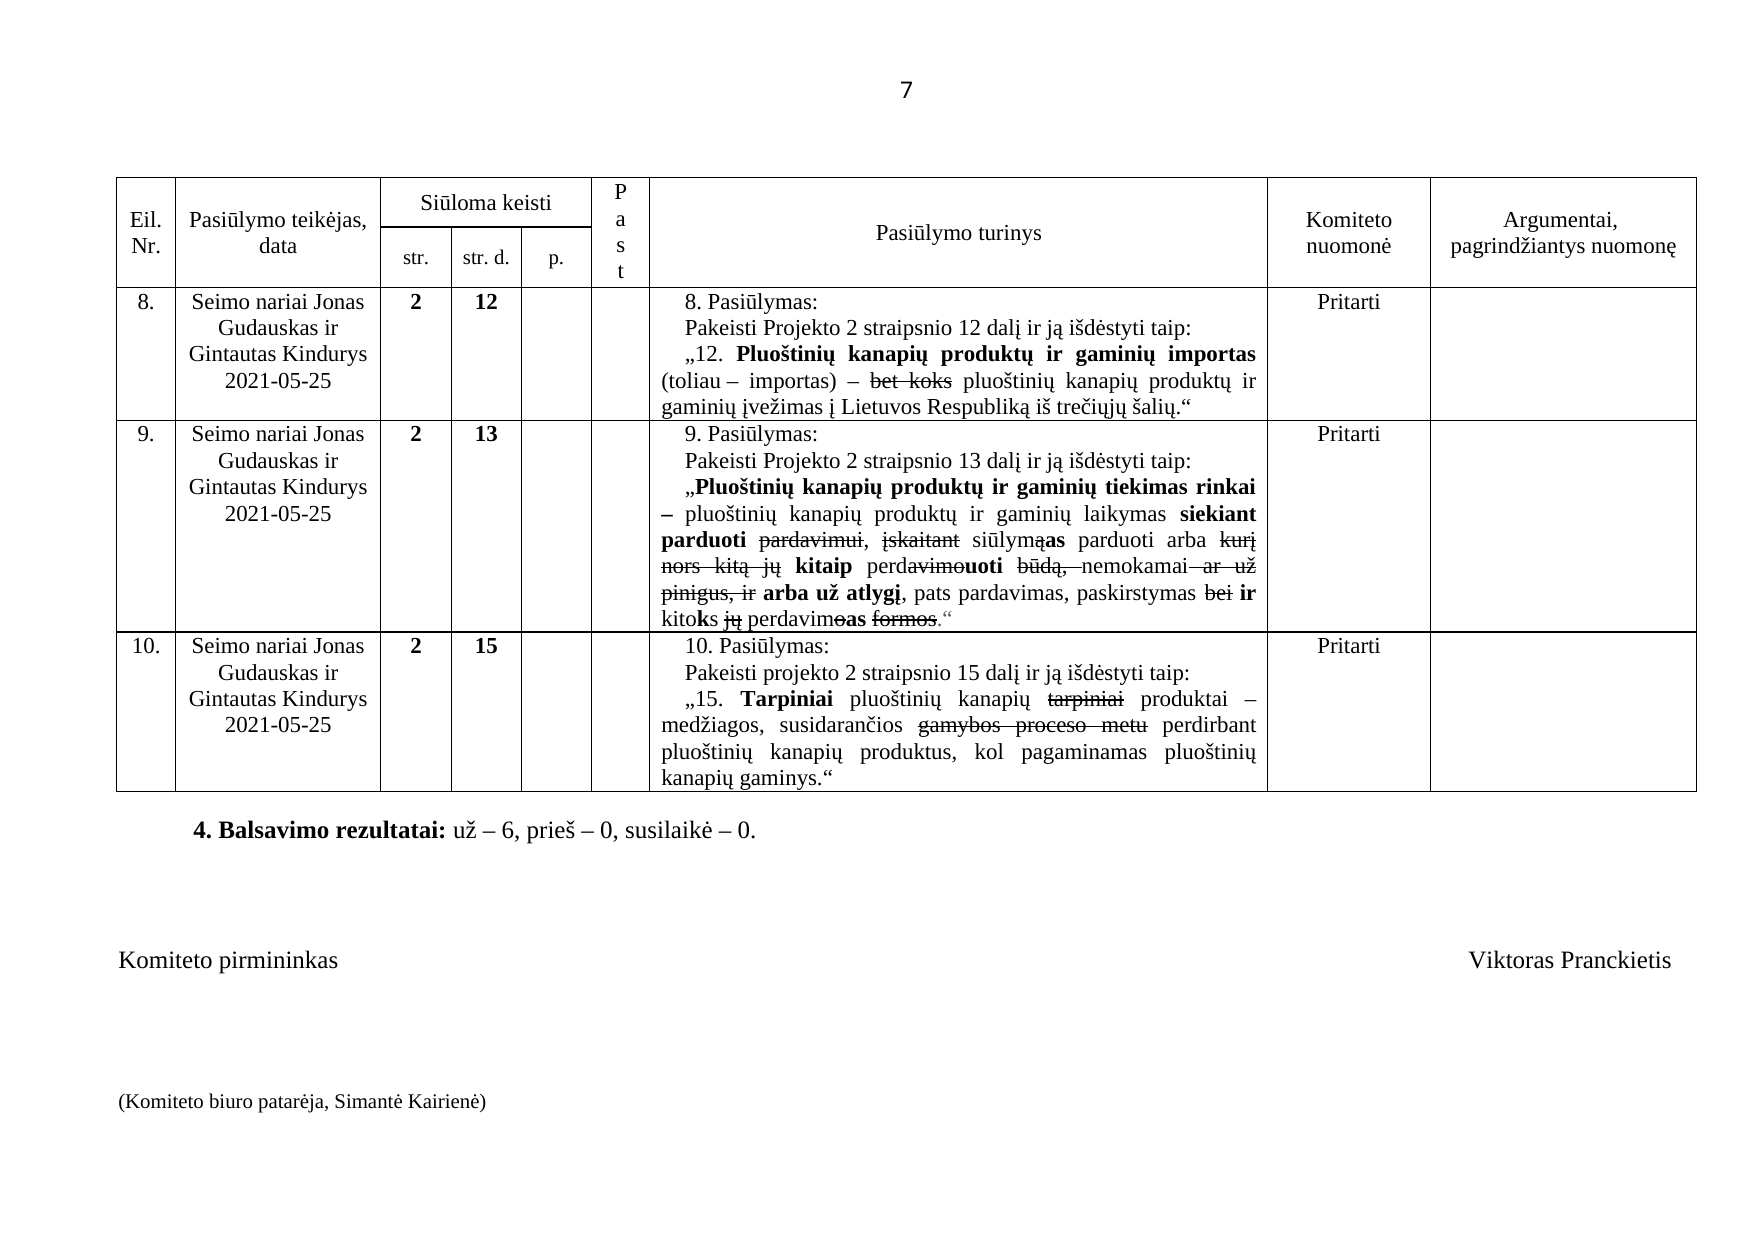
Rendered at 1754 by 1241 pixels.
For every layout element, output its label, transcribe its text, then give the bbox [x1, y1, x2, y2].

table_cell [592, 633, 649, 791]
table_cell Seimo nariai Jonas Gudauskas ir Gintautas Kindurys 2021-05-25 [176, 288, 380, 419]
table_cell 9. [117, 421, 175, 631]
table_cell [522, 288, 591, 419]
table_header Pastabos [592, 178, 649, 287]
table_cell [1431, 421, 1696, 631]
table_cell [592, 288, 649, 419]
table_header Pasiūlymo teikėjas, data [176, 178, 380, 287]
text Komiteto pirmininkas Viktoras Pranckietis [118, 945, 1695, 974]
table_cell Pritarti [1268, 288, 1430, 419]
table_cell 10. [117, 633, 175, 791]
table_cell Pritarti [1268, 633, 1430, 791]
table_cell str. d. [452, 228, 521, 287]
table_cell [592, 421, 649, 631]
table_cell [522, 633, 591, 791]
table_header Pasiūlymo turinys [650, 178, 1267, 287]
table_cell 2 [381, 421, 451, 631]
table_cell [1431, 288, 1696, 419]
table_header Argumentai, pagrindžiantys nuomonę [1431, 178, 1696, 287]
table_cell 10. Pasiūlymas: Pakeisti projekto 2 straipsnio 15 dalį ir ją išdėstyti taip: „15. Tarpiniai pluoštinių kanapių tarpiniai produktai – medžiagos, susidarančios gamybos proceso metu perdirbant pluoštinių kanapių produktus, kol pagaminamas pluoštinių kanapių gaminys.“ [650, 633, 1267, 791]
text (Komiteto biuro patarėja, Simantė Kairienė) [118, 1089, 1695, 1113]
table_cell 15 [452, 633, 521, 791]
text 4. Balsavimo rezultatai: už – 6, prieš – 0, susilaikė – 0. [118, 816, 1695, 844]
table_cell [1431, 633, 1696, 791]
table_cell str. [381, 228, 451, 287]
table_cell 2 [381, 633, 451, 791]
table_cell 2 [381, 288, 451, 419]
table_header Eil. Nr. [117, 178, 175, 287]
table_cell [522, 421, 591, 631]
table_cell 12 [452, 288, 521, 419]
table_cell Pritarti [1268, 421, 1430, 631]
table_cell p. [522, 228, 591, 287]
table_cell Seimo nariai Jonas Gudauskas ir Gintautas Kindurys 2021-05-25 [176, 421, 380, 631]
table_header Siūloma keisti [381, 178, 591, 226]
table_cell 9. Pasiūlymas: Pakeisti Projekto 2 straipsnio 13 dalį ir ją išdėstyti taip: „Pluoštinių kanapių produktų ir gaminių tiekimas rinkai – pluoštinių kanapių produktų ir gaminių laikymas siekiant parduoti pardavimui, įskaitant siūlymąas parduoti arba kurį nors kitą jų kitaip perdavimouoti būdą, nemokamai ar už pinigus, ir arba už atlygį, pats pardavimas, paskirstymas bei ir kitoks jų perdavimoas formos.“ [650, 421, 1267, 631]
table_cell 8. [117, 288, 175, 419]
table_cell Seimo nariai Jonas Gudauskas ir Gintautas Kindurys 2021-05-25 [176, 633, 380, 791]
table_header Komiteto nuomonė [1268, 178, 1430, 287]
table_cell 13 [452, 421, 521, 631]
table_cell 8. Pasiūlymas: Pakeisti Projekto 2 straipsnio 12 dalį ir ją išdėstyti taip: „12. Pluoštinių kanapių produktų ir gaminių importas (toliau – importas) – bet koks pluoštinių kanapių produktų ir gaminių įvežimas į Lietuvos Respubliką iš trečiųjų šalių.“ [650, 288, 1267, 419]
